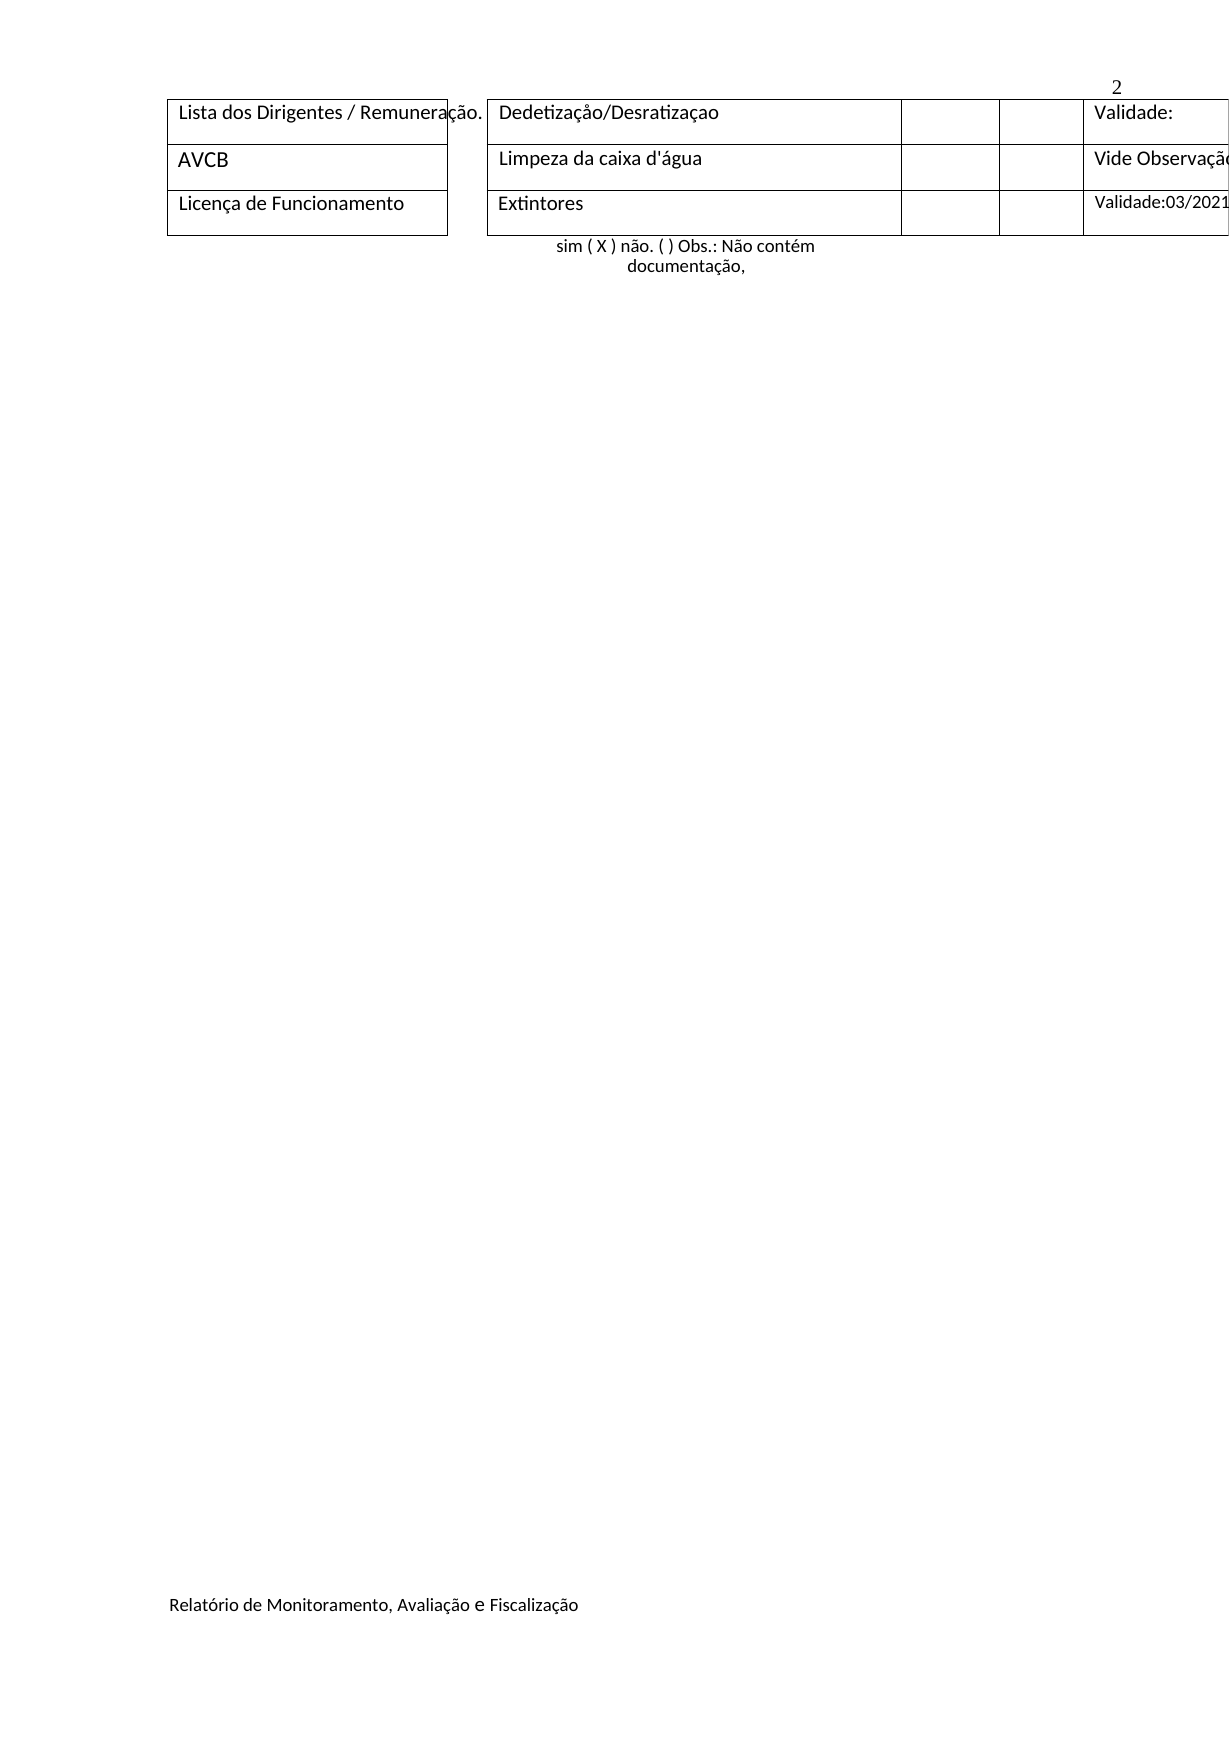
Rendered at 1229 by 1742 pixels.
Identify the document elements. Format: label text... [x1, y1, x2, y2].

table_cell AVCB [168, 145, 447, 190]
table_cell [902, 145, 999, 190]
table_cell [902, 100, 999, 144]
table_cell Vide Observação: Não Informado. [1084, 145, 1228, 190]
table_cell Limpeza da caixa d'água [488, 145, 901, 190]
table_cell Lista dos Dirigentes / Remuneração. [168, 100, 447, 144]
text sim ( X ) não. ( ) Obs.: Não contém documentação, [513, 236, 858, 277]
table_cell Validade: [1084, 100, 1228, 144]
table_cell [1000, 145, 1083, 190]
table_cell Dedetizaçåo/Desratizaçao [488, 100, 901, 144]
table_cell [1000, 100, 1083, 144]
table_cell Validade:03/2021 [1084, 191, 1228, 235]
table_cell [1000, 191, 1083, 235]
table_cell Extintores [488, 191, 901, 235]
table_cell Licença de Funcionamento [168, 191, 447, 235]
table_cell [902, 191, 999, 235]
